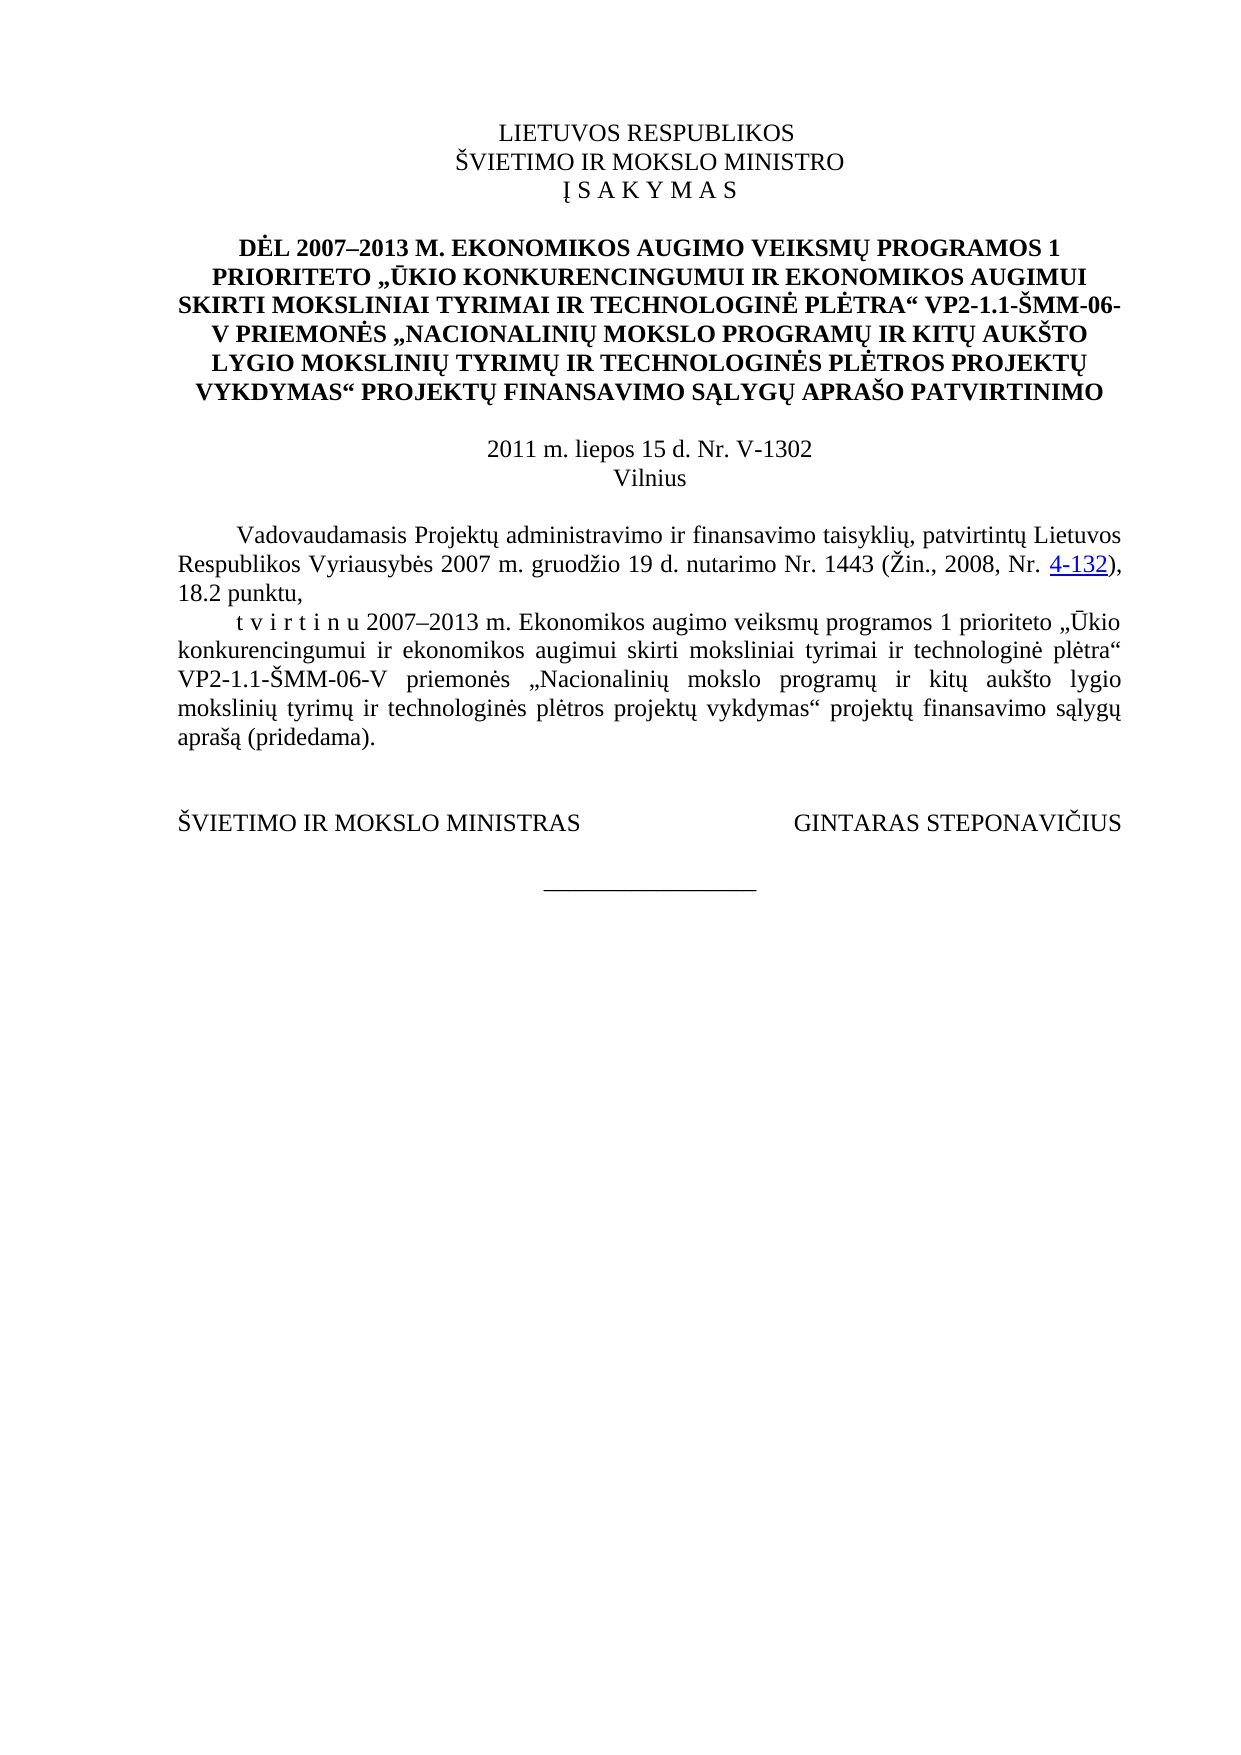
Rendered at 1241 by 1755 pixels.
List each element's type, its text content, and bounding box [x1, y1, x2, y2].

text t v i r t i n u 2007–2013 m. Ekonomikos augimo veiksmų programos 1 prioriteto „Ūkio konkurencingumui ir ekonomikos augimui skirti moksliniai tyrimai ir technologinė plėtra“ VP2-1.1-ŠMM-06-V priemonės „Nacionalinių mokslo programų ir kitų aukšto lygio mokslinių tyrimų ir technologinės plėtros projektų vykdymas“ projektų finansavimo sąlygų aprašą (pridedama). [177, 607, 1122, 751]
text _________________ [177, 866, 1122, 894]
text DĖL 2007–2013 M. EKONOMIKOS AUGIMO VEIKSMŲ PROGRAMOS 1 PRIORITETO „ŪKIO KONKURENCINGUMUI IR EKONOMIKOS AUGIMUI SKIRTI MOKSLINIAI TYRIMAI IR TECHNOLOGINĖ PLĖTRA“ VP2-1.1-ŠMM-06-V PRIEMONĖS „NACIONALINIŲ MOKSLO PROGRAMŲ IR KITŲ AUKŠTO LYGIO MOKSLINIŲ TYRIMŲ IR TECHNOLOGINĖS PLĖTROS PROJEKTŲ VYKDYMAS“ PROJEKTŲ FINANSAVIMO SĄLYGŲ APRAŠO PATVIRTINIMO [177, 233, 1122, 406]
text Vilnius [177, 463, 1122, 492]
text ŠVIETIMO IR MOKSLO MINISTRO [177, 147, 1122, 176]
text Švietimo ir mokslo ministras Gintaras Steponavičius [177, 808, 1122, 837]
text Į S A K Y M A S [177, 176, 1122, 204]
text LIETUVOS RESPUBLIKOS [177, 118, 1122, 147]
text Vadovaudamasis Projektų administravimo ir finansavimo taisyklių, patvirtintų Lietuvos Respublikos Vyriausybės 2007 m. gruodžio 19 d. nutarimo Nr. 1443 (Žin., 2008, Nr. 4-132), 18.2 punktu, [177, 521, 1122, 607]
text 2011 m. liepos 15 d. Nr. V-1302 [177, 434, 1122, 463]
